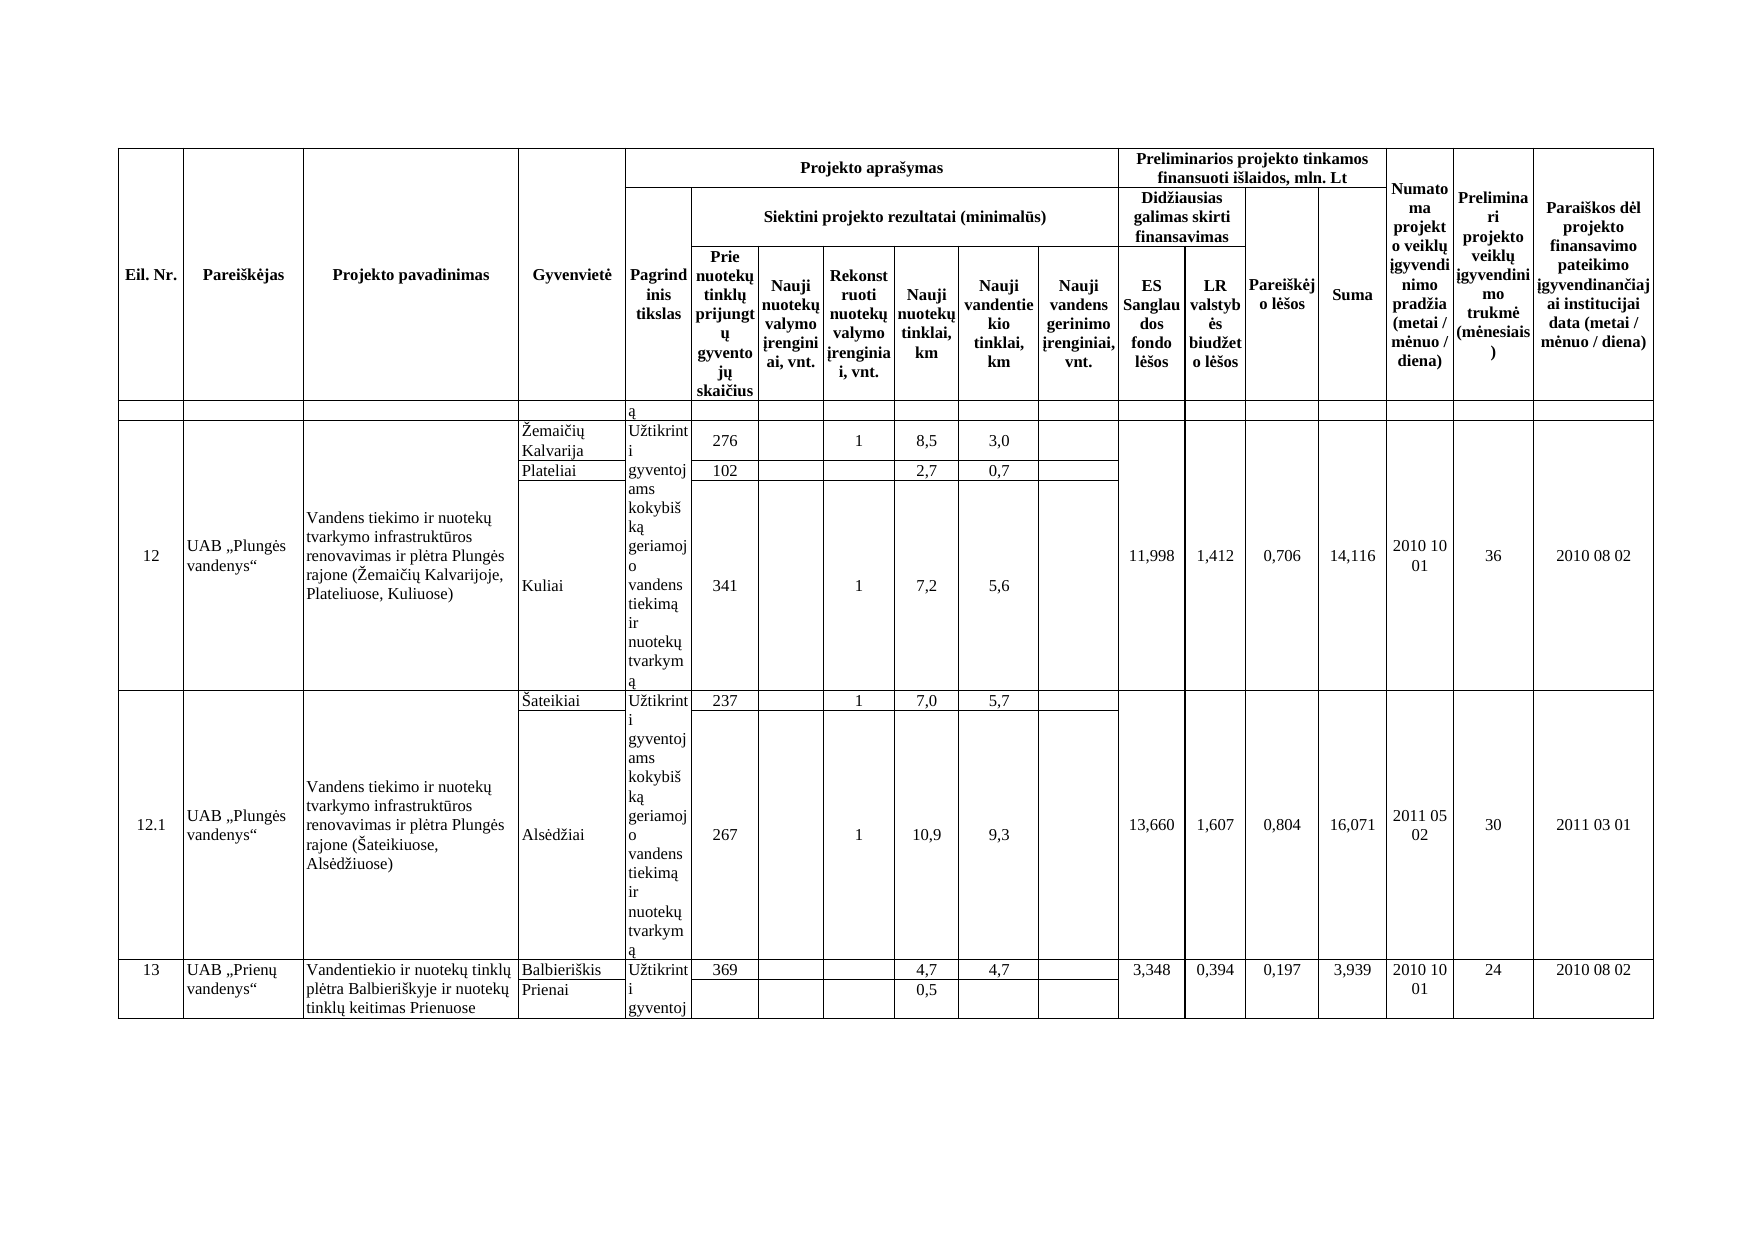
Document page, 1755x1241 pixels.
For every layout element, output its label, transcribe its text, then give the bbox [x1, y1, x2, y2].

table_cell Vandens tiekimo ir nuotekų tvarkymo infrastruktūros renovavimas ir plėtra Plungės rajone (Žemaičių Kalvarijoje, Plateliuose, Kuliuose) [304, 421, 518, 689]
table_cell 1 [824, 421, 894, 459]
table_cell Kuliai [519, 481, 625, 689]
table_cell 369 [692, 960, 758, 979]
table_cell UAB „Prienų vandenys“ [184, 960, 303, 1017]
table_cell Siektini projekto rezultatai (minimalūs) [692, 188, 1118, 246]
table_cell [1039, 481, 1118, 689]
table_cell [1039, 401, 1118, 420]
table_cell 5,7 [959, 691, 1038, 710]
table_cell Rekonstruoti nuotekų valymo įrenginiai, vnt. [824, 247, 894, 400]
table_cell [1246, 401, 1318, 420]
table_cell 0,394 [1186, 960, 1245, 1017]
table_cell 36 [1454, 421, 1533, 689]
table_cell [1039, 980, 1118, 1017]
table_cell [119, 401, 183, 420]
table_cell 2010 10 01 [1387, 960, 1453, 1017]
table_header Pareiškėjas [184, 149, 303, 400]
table_cell 1 [824, 711, 894, 959]
table_cell [1039, 421, 1118, 459]
table_cell [1186, 401, 1245, 420]
table_cell Prienai [519, 980, 625, 1017]
table_cell 2010 10 01 [1387, 421, 1453, 689]
table_cell 4,7 [959, 960, 1038, 979]
table_cell [959, 980, 1038, 1017]
table_cell Nauji nuotekų tinklai, km [895, 247, 958, 400]
table_cell [959, 401, 1038, 420]
table_cell Vandens tiekimo ir nuotekų tvarkymo infrastruktūros renovavimas ir plėtra Plungės rajone (Šateikiuose, Alsėdžiuose) [304, 691, 518, 959]
table_cell 0,804 [1246, 691, 1318, 959]
table_cell 3,0 [959, 421, 1038, 459]
table_cell [692, 401, 758, 420]
table_cell Nauji vandens gerinimo įrenginiai, vnt. [1039, 247, 1118, 400]
table_cell [759, 401, 823, 420]
table_cell 341 [692, 481, 758, 689]
table_cell [824, 960, 894, 979]
table_cell 1 [824, 691, 894, 710]
table_cell [759, 691, 823, 710]
table_cell [824, 401, 894, 420]
table_cell [1534, 401, 1653, 420]
table_header Preliminari projekto veiklų įgyvendinimo trukmė (mėnesiais) [1454, 149, 1533, 400]
table_cell [1119, 401, 1184, 420]
table_header Paraiškos dėl projekto finansavimo pateikimo įgyvendinančiajai institucijai data (metai / mėnuo / diena) [1534, 149, 1653, 400]
table_header Numatoma projekto veiklų įgyvendinimo pradžia (metai / mėnuo / diena) [1387, 149, 1453, 400]
table_header Projekto pavadinimas [304, 149, 518, 400]
table_cell [759, 421, 823, 459]
table_cell [1039, 960, 1118, 979]
table_cell Suma [1319, 188, 1386, 400]
table_cell 267 [692, 711, 758, 959]
table_cell [759, 461, 823, 480]
table_cell Žemaičių Kalvarija [519, 421, 625, 459]
table_cell 237 [692, 691, 758, 710]
table_cell [1039, 711, 1118, 959]
table_cell 4,7 [895, 960, 958, 979]
table_cell 8,5 [895, 421, 958, 459]
table_cell Prie nuotekų tinklų prijungtų gyventojų skaičius [692, 247, 758, 400]
table_cell UAB „Plungės vandenys“ [184, 691, 303, 959]
table_cell [759, 711, 823, 959]
table_cell Užtikrinti gyventojams kokybišką geriamojo vandens tiekimą ir nuotekų tvarkymą [626, 960, 691, 1017]
table_cell [1039, 461, 1118, 480]
table_cell 102 [692, 461, 758, 480]
table_cell [519, 401, 625, 420]
table_cell Užtikrinti gyventojams kokybišką geriamojo vandens tiekimą ir nuotekų tvarkymą [626, 421, 691, 689]
table_cell Šateikiai [519, 691, 625, 710]
table_cell 11,998 [1119, 421, 1184, 689]
table_cell 14,116 [1319, 421, 1386, 689]
table_cell [304, 401, 518, 420]
table_cell 10,9 [895, 711, 958, 959]
table_cell ES Sanglaudos fondo lėšos [1119, 247, 1184, 400]
table_cell 0,197 [1246, 960, 1318, 1017]
table_header Gyvenvietė [519, 149, 625, 400]
table_cell [824, 461, 894, 480]
table_cell [1039, 691, 1118, 710]
table_header Eil. Nr. [119, 149, 183, 400]
table_cell 3,939 [1319, 960, 1386, 1017]
table_cell [184, 401, 303, 420]
table_cell 0,7 [959, 461, 1038, 480]
table_cell 0,5 [895, 980, 958, 1017]
table_cell 2011 05 02 [1387, 691, 1453, 959]
table_cell 1,607 [1186, 691, 1245, 959]
table_cell [824, 980, 894, 1017]
table_cell [759, 481, 823, 689]
table_cell Vandentiekio ir nuotekų tinklų plėtra Balbieriškyje ir nuotekų tinklų keitimas Prienuose [304, 960, 518, 1017]
table_cell Nauji nuotekų valymo įrenginiai, vnt. [759, 247, 823, 400]
table_cell 13 [119, 960, 183, 1017]
table_cell 2011 03 01 [1534, 691, 1653, 959]
table_cell 24 [1454, 960, 1533, 1017]
table_cell 1 [824, 481, 894, 689]
table_header Preliminarios projekto tinkamos finansuoti išlaidos, mln. Lt [1119, 149, 1386, 187]
table_cell Didžiausias galimas skirti finansavimas [1119, 188, 1245, 246]
table_header Projekto aprašymas [626, 149, 1118, 187]
table_cell Pagrindinis tikslas [626, 188, 691, 400]
table_cell [759, 960, 823, 979]
table_cell 2010 08 02 [1534, 960, 1653, 1017]
table_cell 16,071 [1319, 691, 1386, 959]
table_cell 7,2 [895, 481, 958, 689]
table_cell ą [626, 401, 691, 420]
table_cell Užtikrinti gyventojams kokybišką geriamojo vandens tiekimą ir nuotekų tvarkymą [626, 691, 691, 959]
table_cell [692, 980, 758, 1017]
table_cell 2010 08 02 [1534, 421, 1653, 689]
table_cell [1387, 401, 1453, 420]
table_cell 12 [119, 421, 183, 689]
table_cell 12.1 [119, 691, 183, 959]
table_cell [895, 401, 958, 420]
table_cell 9,3 [959, 711, 1038, 959]
table_cell 30 [1454, 691, 1533, 959]
table_cell [759, 980, 823, 1017]
table_cell Alsėdžiai [519, 711, 625, 959]
table_cell 1,412 [1186, 421, 1245, 689]
table_cell 3,348 [1119, 960, 1184, 1017]
table_cell Nauji vandentiekio tinklai, km [959, 247, 1038, 400]
table_cell 0,706 [1246, 421, 1318, 689]
table_cell 276 [692, 421, 758, 459]
table_cell 2,7 [895, 461, 958, 480]
table_cell Plateliai [519, 461, 625, 480]
table_cell Pareiškėjo lėšos [1246, 188, 1318, 400]
table_cell [1454, 401, 1533, 420]
table_cell Balbieriškis [519, 960, 625, 979]
table_cell [1319, 401, 1386, 420]
table_cell LR valstybės biudžeto lėšos [1186, 247, 1245, 400]
table_cell 5,6 [959, 481, 1038, 689]
table_cell 13,660 [1119, 691, 1184, 959]
table_cell 7,0 [895, 691, 958, 710]
table_cell UAB „Plungės vandenys“ [184, 421, 303, 689]
